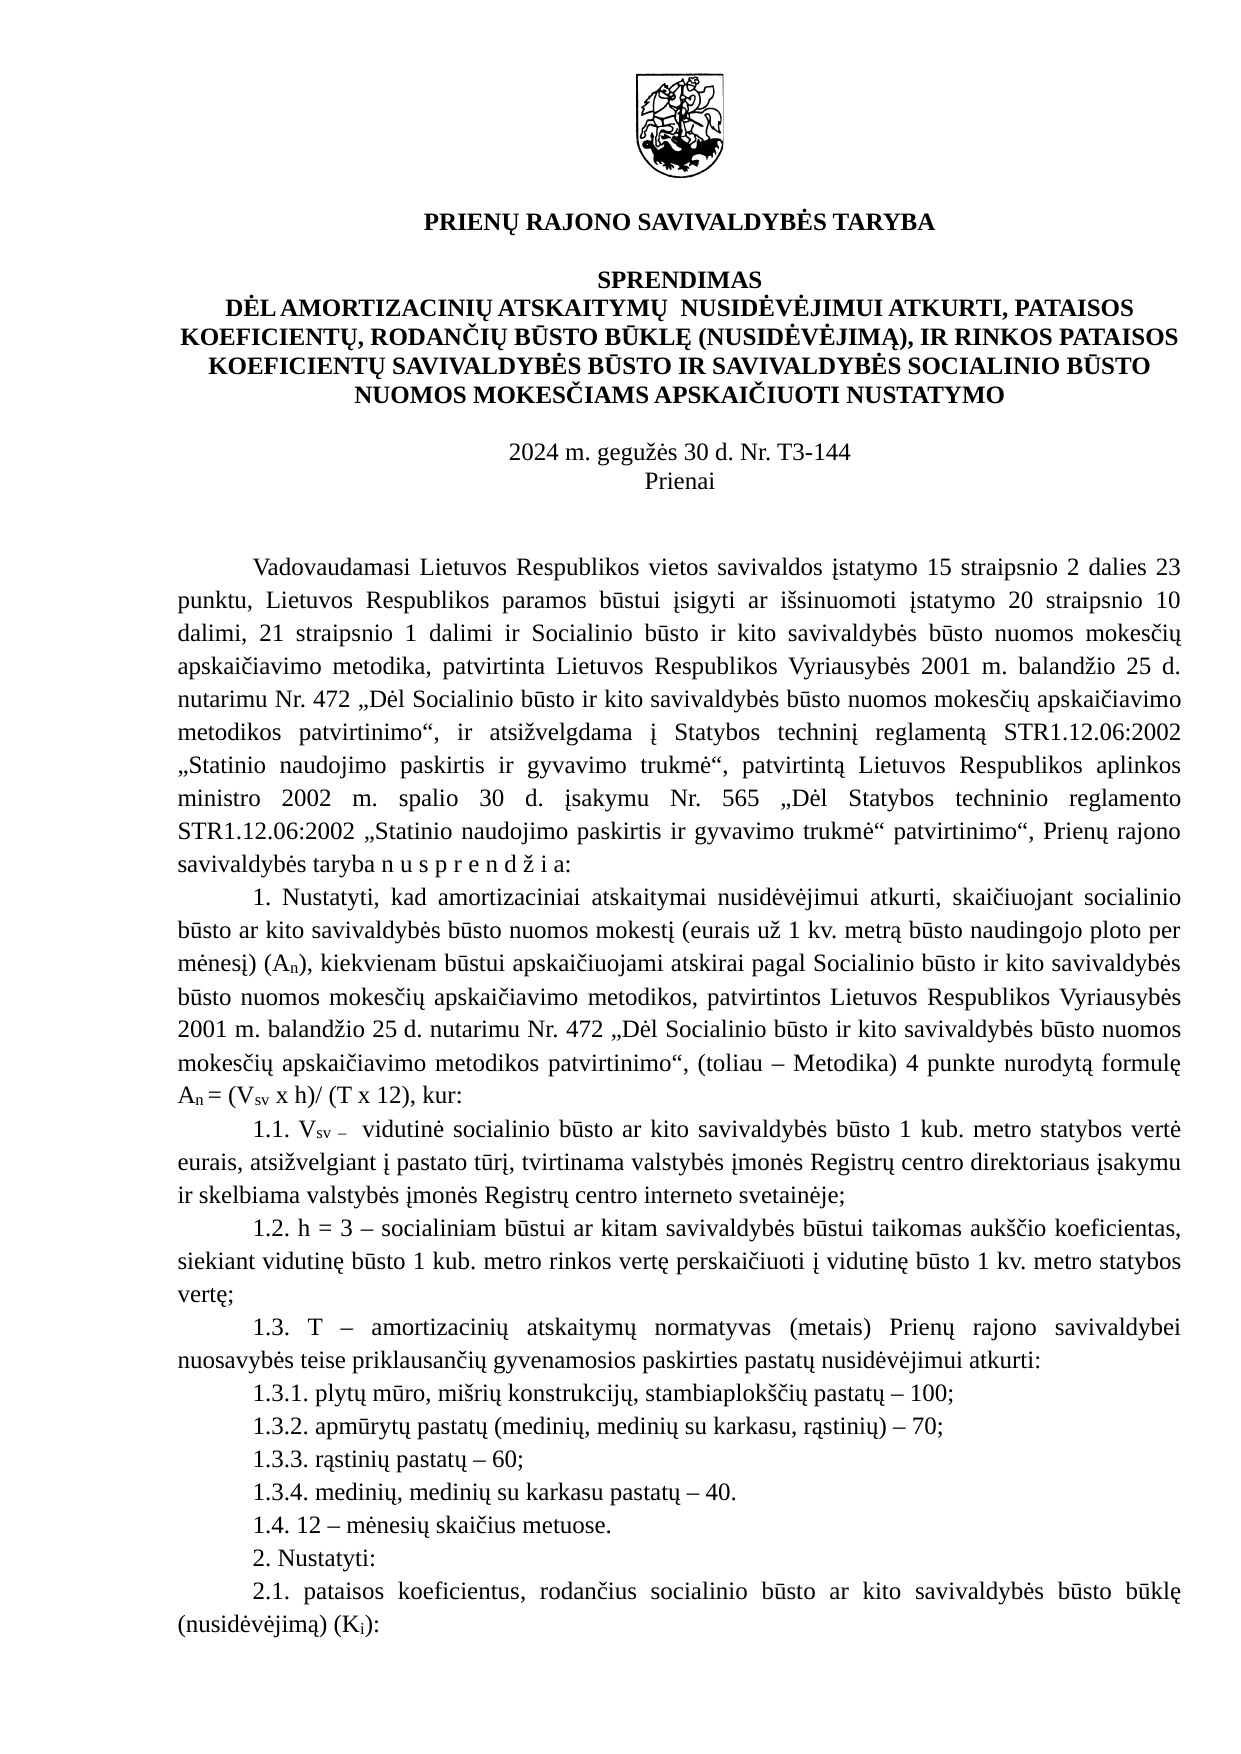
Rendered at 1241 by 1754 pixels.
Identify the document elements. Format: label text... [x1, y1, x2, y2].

text 1.3.1. plytų mūro, mišrių konstrukcijų, stambiaplokščių pastatų – 100; [177, 1378, 1182, 1407]
text 2.1. pataisos koeficientus, rodančius socialinio būsto ar kito savivaldybės būsto būklę (nusidėvėjimą) (Ki): [177, 1576, 1182, 1638]
text SPRENDIMAS [177, 265, 1182, 293]
text 1. Nustatyti, kad amortizaciniai atskaitymai nusidėvėjimui atkurti, skaičiuojant socialinio būsto ar kito savivaldybės būsto nuomos mokestį (eurais už 1 kv. metrą būsto naudingojo ploto per mėnesį) (An), kiekvienam būstui apskaičiuojami atskirai pagal Socialinio būsto ir kito savivaldybės būsto nuomos mokesčių apskaičiavimo metodikos, patvirtintos Lietuvos Respublikos Vyriausybės 2001 m. balandžio 25 d. nutarimu Nr. 472 „Dėl Socialinio būsto ir kito savivaldybės būsto nuomos mokesčių apskaičiavimo metodikos patvirtinimo“, (toliau – Metodika) 4 punkte nurodytą formulę An = (Vsv x h)/ (T x 12), kur: [177, 882, 1182, 1109]
text 1.3.3. rąstinių pastatų – 60; [177, 1444, 1182, 1473]
text DĖL AMORTIZACINIŲ ATSKAITYMŲ NUSIDĖVĖJIMUI ATKURTI, PATAISOS KOEFICIENTŲ, RODANČIŲ BŪSTO BŪKLĘ (NUSIDĖVĖJIMĄ), IR RINKOS PATAISOS KOEFICIENTŲ SAVIVALDYBĖS BŪSTO IR SAVIVALDYBĖS SOCIALINIO BŪSTO NUOMOS MOKESČIAMS APSKAIČIUOTI NUSTATYMO [177, 293, 1182, 408]
text 2024 m. gegužės 30 d. Nr. T3-144 [177, 437, 1182, 466]
text 2. Nustatyti: [177, 1543, 1182, 1572]
text Vadovaudamasi Lietuvos Respublikos vietos savivaldos įstatymo 15 straipsnio 2 dalies 23 punktu, Lietuvos Respublikos paramos būstui įsigyti ar išsinuomoti įstatymo 20 straipsnio 10 dalimi, 21 straipsnio 1 dalimi ir Socialinio būsto ir kito savivaldybės būsto nuomos mokesčių apskaičiavimo metodika, patvirtinta Lietuvos Respublikos Vyriausybės 2001 m. balandžio 25 d. nutarimu Nr. 472 „Dėl Socialinio būsto ir kito savivaldybės būsto nuomos mokesčių apskaičiavimo metodikos patvirtinimo“, ir atsižvelgdama į Statybos techninį reglamentą STR1.12.06:2002 „Statinio naudojimo paskirtis ir gyvavimo trukmė“, patvirtintą Lietuvos Respublikos aplinkos ministro 2002 m. spalio 30 d. įsakymu Nr. 565 „Dėl Statybos techninio reglamento STR1.12.06:2002 „Statinio naudojimo paskirtis ir gyvavimo trukmė“ patvirtinimo“, Prienų rajono savivaldybės taryba n u s p r e n d ž i a: [177, 552, 1182, 878]
text PRIENŲ RAJONO SAVIVALDYBĖS TARYBA [177, 207, 1182, 236]
text 1.1. Vsv – vidutinė socialinio būsto ar kito savivaldybės būsto 1 kub. metro statybos vertė eurais, atsižvelgiant į pastato tūrį, tvirtinama valstybės įmonės Registrų centro direktoriaus įsakymu ir skelbiama valstybės įmonės Registrų centro interneto svetainėje; [177, 1114, 1182, 1208]
text 1.3.2. apmūrytų pastatų (medinių, medinių su karkasu, rąstinių) – 70; [177, 1411, 1182, 1439]
text 1.4. 12 – mėnesių skaičius metuose. [177, 1510, 1182, 1539]
text 1.3. T – amortizacinių atskaitymų normatyvas (metais) Prienų rajono savivaldybei nuosavybės teise priklausančių gyvenamosios paskirties pastatų nusidėvėjimui atkurti: [177, 1312, 1182, 1373]
text 1.3.4. medinių, medinių su karkasu pastatų – 40. [177, 1477, 1182, 1506]
text 1.2. h = 3 – socialiniam būstui ar kitam savivaldybės būstui taikomas aukščio koeficientas, siekiant vidutinę būsto 1 kub. metro rinkos vertę perskaičiuoti į vidutinę būsto 1 kv. metro statybos vertę; [177, 1213, 1182, 1307]
text Prienai [177, 466, 1182, 495]
